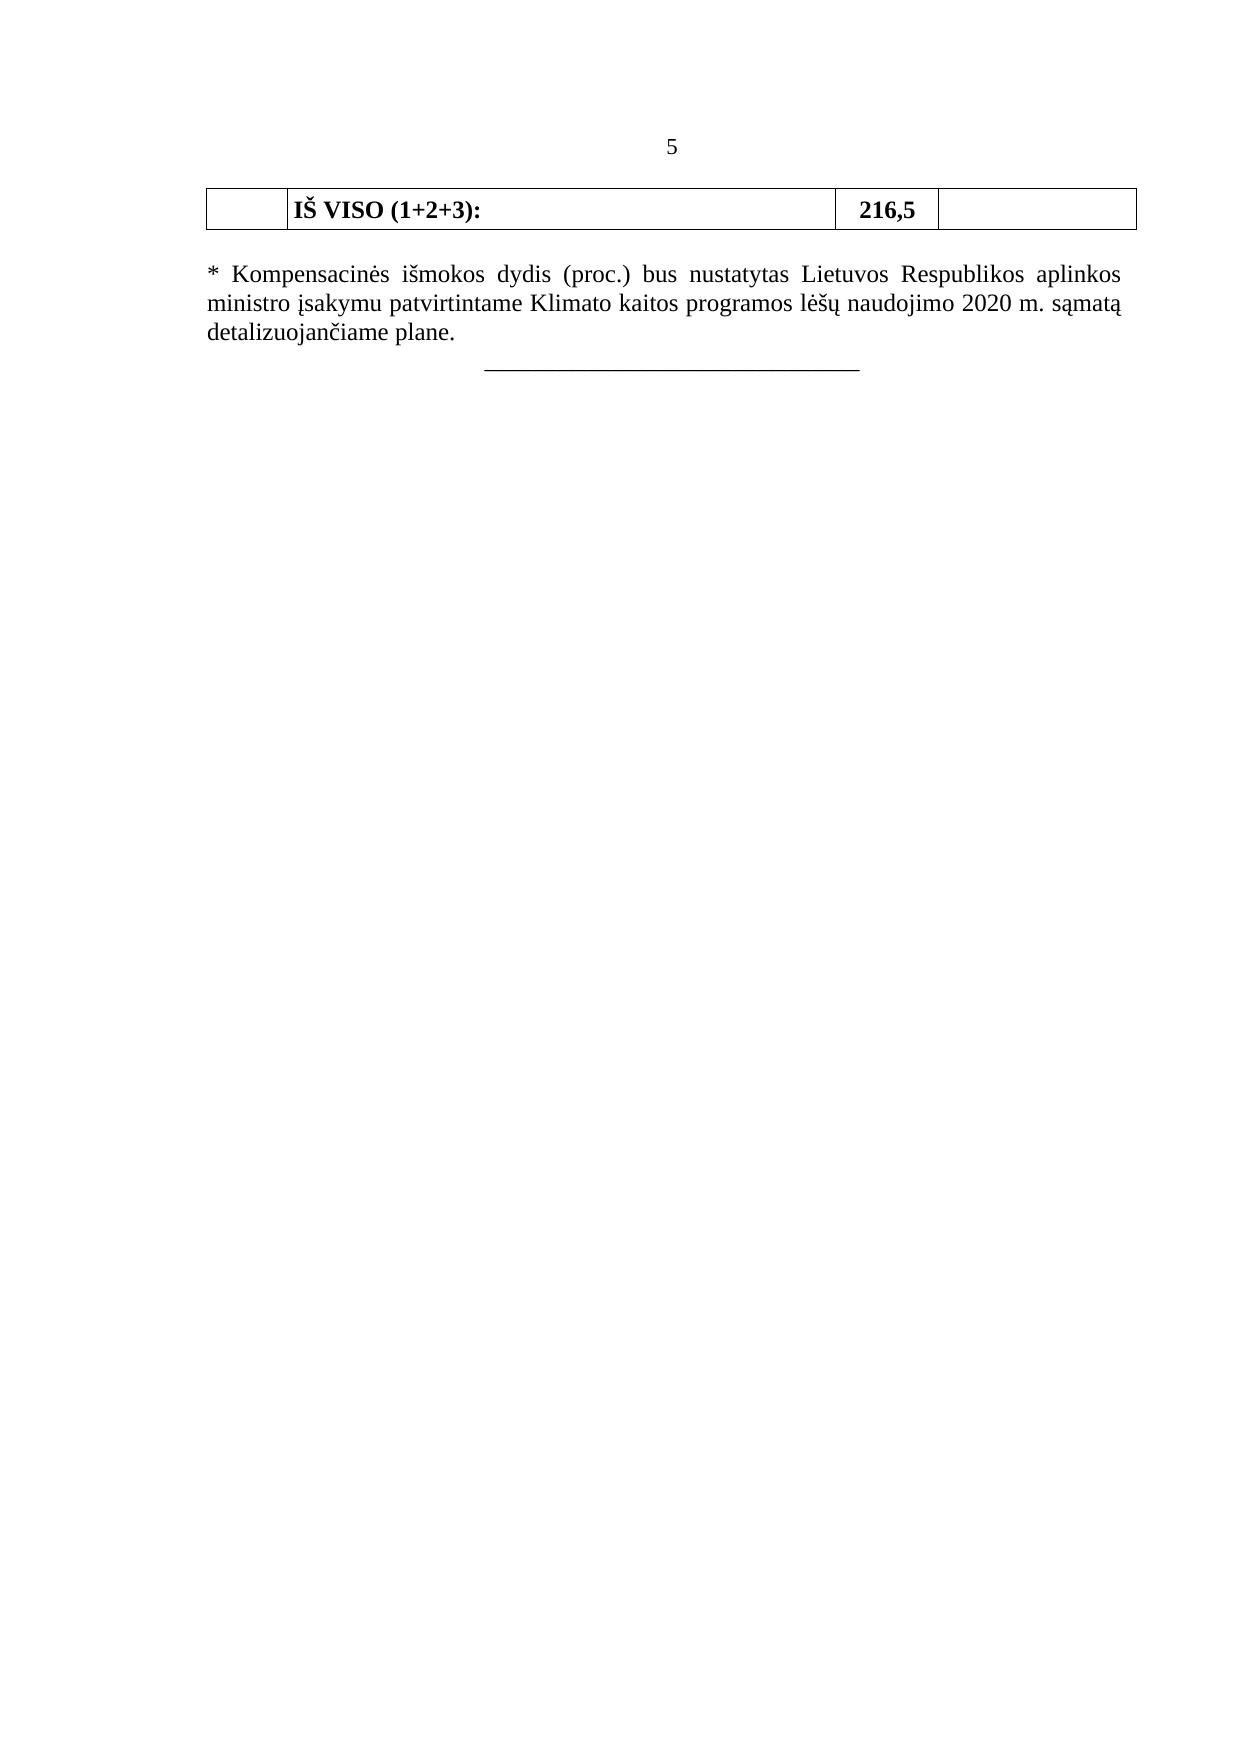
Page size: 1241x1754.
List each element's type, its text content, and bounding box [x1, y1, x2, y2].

text * Kompensacinės išmokos dydis (proc.) bus nustatytas Lietuvos Respublikos aplinkos ministro įsakymu patvirtintame Klimato kaitos programos lėšų naudojimo 2020 m. sąmatą detalizuojančiame plane. [207, 259, 1122, 345]
table_cell 216,5 [836, 189, 938, 229]
table_cell [939, 189, 1136, 229]
text ______________________________ [177, 345, 1166, 374]
table_cell IŠ VISO (1+2+3): [288, 189, 835, 229]
table_cell [207, 189, 287, 229]
